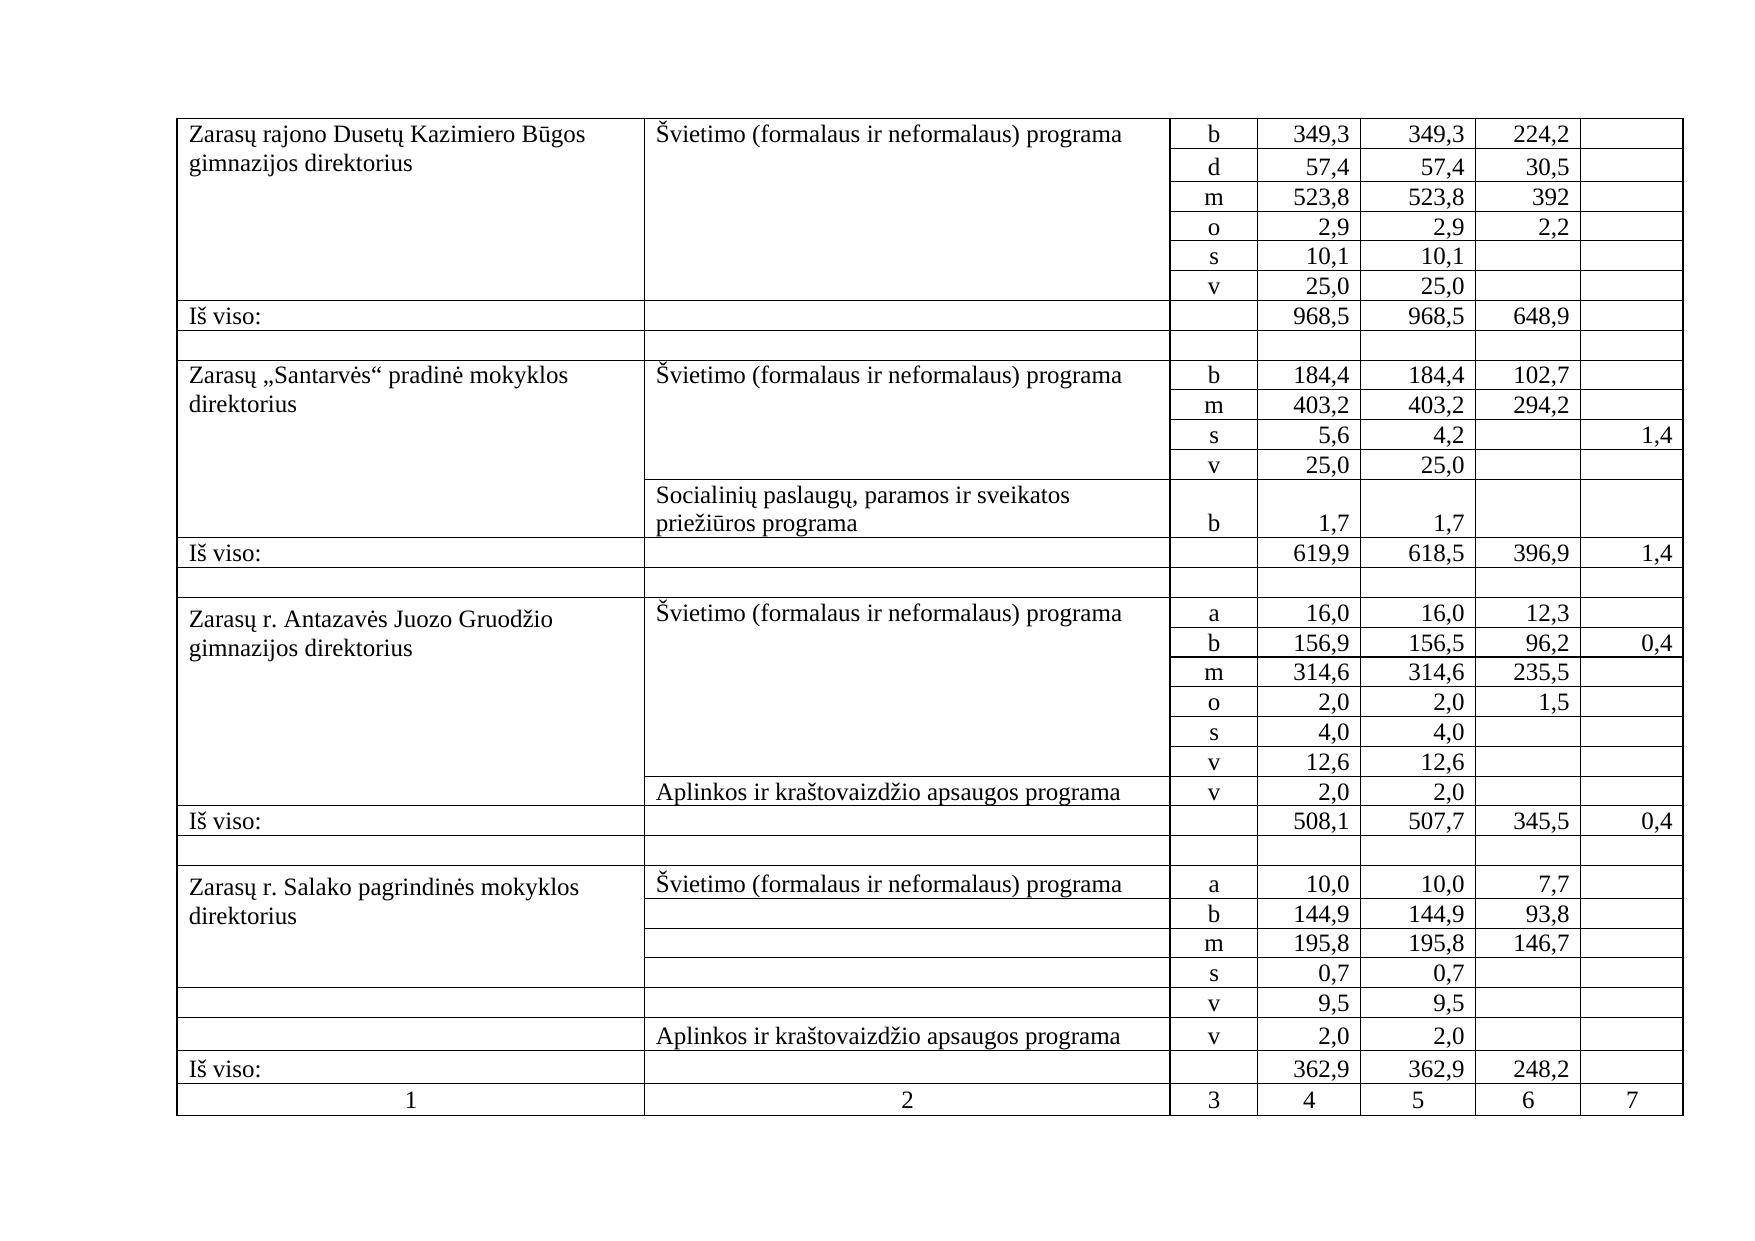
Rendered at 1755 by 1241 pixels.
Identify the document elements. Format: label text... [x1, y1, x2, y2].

table_cell [1581, 450, 1682, 479]
table_cell 968,5 [1258, 301, 1360, 330]
table_cell 0,7 [1361, 958, 1475, 987]
table_cell s [1171, 420, 1257, 449]
table_cell [1361, 568, 1475, 597]
table_cell Aplinkos ir kraštovaizdžio apsaugos programa [645, 1018, 1169, 1050]
table_cell 156,5 [1361, 628, 1475, 656]
table_cell 403,2 [1258, 390, 1360, 419]
table_cell 96,2 [1476, 628, 1580, 656]
table_cell [1361, 836, 1475, 865]
table_cell [1581, 182, 1682, 211]
table_cell [1581, 899, 1682, 927]
table_cell [1476, 988, 1580, 1017]
table_cell 25,0 [1361, 271, 1475, 300]
table_cell m [1171, 390, 1257, 419]
table_cell 648,9 [1476, 301, 1580, 330]
table_cell 508,1 [1258, 806, 1360, 835]
table_cell 195,8 [1258, 929, 1360, 957]
table_cell [1476, 480, 1580, 537]
table_cell [645, 988, 1169, 1017]
table_cell [1361, 331, 1475, 359]
table_cell 195,8 [1361, 929, 1475, 957]
table_cell [645, 301, 1169, 330]
table_cell 523,8 [1361, 182, 1475, 211]
table_cell [178, 836, 644, 865]
table_cell [645, 568, 1169, 597]
table_cell Švietimo (formalaus ir neformalaus) programa [645, 866, 1169, 898]
table_cell Iš viso: [178, 538, 644, 567]
table_cell [1581, 598, 1682, 627]
table_cell [1171, 806, 1257, 835]
table_cell Švietimo (formalaus ir neformalaus) programa [645, 119, 1169, 300]
table_cell 6 [1476, 1084, 1580, 1115]
table_cell [1171, 568, 1257, 597]
table_cell 2,0 [1361, 777, 1475, 805]
table_cell 1,7 [1258, 480, 1360, 537]
table_cell [1171, 331, 1257, 359]
table_cell [1476, 1018, 1580, 1050]
table_cell [1476, 271, 1580, 300]
table_cell 57,4 [1258, 149, 1360, 181]
table_cell s [1171, 717, 1257, 746]
table_cell [178, 988, 644, 1017]
table_cell 0,7 [1258, 958, 1360, 987]
table_cell [1581, 149, 1682, 181]
table_cell 156,9 [1258, 628, 1360, 656]
table_cell Iš viso: [178, 301, 644, 330]
table_cell b [1171, 480, 1257, 537]
table_cell 4,0 [1258, 717, 1360, 746]
table_cell 396,9 [1476, 538, 1580, 567]
table_cell 1,5 [1476, 687, 1580, 716]
table_cell v [1171, 988, 1257, 1017]
table_cell 57,4 [1361, 149, 1475, 181]
table_cell 9,5 [1258, 988, 1360, 1017]
table_cell Švietimo (formalaus ir neformalaus) programa [645, 361, 1169, 479]
table_cell [645, 899, 1169, 927]
table_cell 4 [1258, 1084, 1360, 1115]
table_cell 25,0 [1361, 450, 1475, 479]
table_cell 619,9 [1258, 538, 1360, 567]
table_cell 403,2 [1361, 390, 1475, 419]
table_cell o [1171, 212, 1257, 240]
table_cell 507,7 [1361, 806, 1475, 835]
table_cell v [1171, 450, 1257, 479]
table_cell 224,2 [1476, 119, 1580, 148]
table_cell 144,9 [1361, 899, 1475, 927]
table_cell [1476, 717, 1580, 746]
table_cell 248,2 [1476, 1051, 1580, 1082]
table_cell 2,9 [1258, 212, 1360, 240]
table_cell 618,5 [1361, 538, 1475, 567]
table_cell v [1171, 1018, 1257, 1050]
table_cell 2,2 [1476, 212, 1580, 240]
table_cell 0,4 [1581, 806, 1682, 835]
table_cell 12,6 [1258, 747, 1360, 776]
table_cell [1581, 331, 1682, 359]
table_cell [645, 1051, 1169, 1082]
table_cell [645, 806, 1169, 835]
table_cell s [1171, 958, 1257, 987]
table_cell 10,0 [1258, 866, 1360, 898]
table_cell 235,5 [1476, 658, 1580, 686]
table_cell 362,9 [1258, 1051, 1360, 1082]
table_cell 349,3 [1258, 119, 1360, 148]
table_cell [1581, 929, 1682, 957]
table_cell [1476, 331, 1580, 359]
table_cell b [1171, 119, 1257, 148]
table_cell [1171, 836, 1257, 865]
table_cell 392 [1476, 182, 1580, 211]
table_cell [1476, 450, 1580, 479]
table_cell 30,5 [1476, 149, 1580, 181]
table_cell [1476, 747, 1580, 776]
table_cell [645, 836, 1169, 865]
table_cell Aplinkos ir kraštovaizdžio apsaugos programa [645, 777, 1169, 805]
table_cell [1581, 747, 1682, 776]
table_cell 345,5 [1476, 806, 1580, 835]
table_cell 25,0 [1258, 450, 1360, 479]
table_cell a [1171, 598, 1257, 627]
table_cell [1581, 480, 1682, 537]
table_cell [1258, 331, 1360, 359]
table_cell 2,0 [1258, 1018, 1360, 1050]
table_cell 314,6 [1361, 658, 1475, 686]
table_cell [1476, 958, 1580, 987]
table_cell 16,0 [1258, 598, 1360, 627]
table_cell 10,0 [1361, 866, 1475, 898]
table_cell Švietimo (formalaus ir neformalaus) programa [645, 598, 1169, 776]
table_cell 7 [1581, 1084, 1682, 1115]
table_cell 1,4 [1581, 420, 1682, 449]
table_cell [1171, 538, 1257, 567]
table_cell 10,1 [1258, 241, 1360, 270]
table_cell Zarasų r. Salako pagrindinės mokyklos direktorius [178, 866, 644, 987]
table_cell [1581, 271, 1682, 300]
table_cell 1 [178, 1084, 644, 1115]
table_cell [1258, 568, 1360, 597]
table_cell 1,7 [1361, 480, 1475, 537]
table_cell Iš viso: [178, 806, 644, 835]
table_cell 2,0 [1258, 777, 1360, 805]
table_cell [645, 538, 1169, 567]
table_cell [1476, 241, 1580, 270]
table_cell Zarasų r. Antazavės Juozo Gruodžio gimnazijos direktorius [178, 598, 644, 805]
table_cell [1258, 836, 1360, 865]
table_cell v [1171, 777, 1257, 805]
table_cell [1581, 119, 1682, 148]
table_cell 1,4 [1581, 538, 1682, 567]
table_cell s [1171, 241, 1257, 270]
table_cell d [1171, 149, 1257, 181]
table_cell 12,3 [1476, 598, 1580, 627]
table_cell [1581, 301, 1682, 330]
table_cell 10,1 [1361, 241, 1475, 270]
table_cell [1581, 836, 1682, 865]
table_cell m [1171, 929, 1257, 957]
table_cell [1581, 361, 1682, 389]
table_cell 349,3 [1361, 119, 1475, 148]
table_cell b [1171, 628, 1257, 656]
table_cell b [1171, 361, 1257, 389]
table_cell [1581, 212, 1682, 240]
table_cell [1476, 836, 1580, 865]
table_cell 9,5 [1361, 988, 1475, 1017]
table_cell b [1171, 899, 1257, 927]
table_cell [1581, 777, 1682, 805]
table_cell [178, 568, 644, 597]
table_cell 2,0 [1258, 687, 1360, 716]
table_cell 2 [645, 1084, 1169, 1115]
table_cell 144,9 [1258, 899, 1360, 927]
table_cell 93,8 [1476, 899, 1580, 927]
table_cell [1581, 958, 1682, 987]
table_cell Iš viso: [178, 1051, 644, 1082]
table_cell 184,4 [1258, 361, 1360, 389]
table_cell 16,0 [1361, 598, 1475, 627]
table_cell 314,6 [1258, 658, 1360, 686]
table_cell [178, 331, 644, 359]
table_cell [1581, 988, 1682, 1017]
table_cell 102,7 [1476, 361, 1580, 389]
table_cell [1581, 241, 1682, 270]
table_cell Socialinių paslaugų, paramos ir sveikatos priežiūros programa [645, 480, 1169, 537]
table_cell 7,7 [1476, 866, 1580, 898]
table_cell 4,2 [1361, 420, 1475, 449]
table_cell a [1171, 866, 1257, 898]
table_cell 362,9 [1361, 1051, 1475, 1082]
table_cell m [1171, 658, 1257, 686]
table_cell [1581, 1018, 1682, 1050]
table_cell [645, 929, 1169, 957]
table_cell 2,0 [1361, 1018, 1475, 1050]
table_cell 4,0 [1361, 717, 1475, 746]
table_cell v [1171, 747, 1257, 776]
table_cell [1476, 568, 1580, 597]
table_cell [645, 958, 1169, 987]
table_cell [1581, 390, 1682, 419]
table_cell 184,4 [1361, 361, 1475, 389]
table_cell 5,6 [1258, 420, 1360, 449]
table_cell [1581, 717, 1682, 746]
table_cell m [1171, 182, 1257, 211]
table_cell 5 [1361, 1084, 1475, 1115]
table_cell 523,8 [1258, 182, 1360, 211]
table_cell Zarasų rajono Dusetų Kazimiero Būgos gimnazijos direktorius [178, 119, 644, 300]
table_cell [1171, 301, 1257, 330]
table_cell [645, 331, 1169, 359]
table_cell o [1171, 687, 1257, 716]
table_cell Zarasų „Santarvės“ pradinė mokyklos direktorius [178, 361, 644, 537]
table_cell [1581, 1051, 1682, 1082]
table_cell 294,2 [1476, 390, 1580, 419]
table_cell 968,5 [1361, 301, 1475, 330]
table_cell [178, 1018, 644, 1050]
table_cell [1581, 866, 1682, 898]
table_cell [1581, 687, 1682, 716]
table_cell [1476, 420, 1580, 449]
table_cell 0,4 [1581, 628, 1682, 656]
table_cell [1581, 658, 1682, 686]
table_cell 2,0 [1361, 687, 1475, 716]
table_cell 3 [1171, 1084, 1257, 1115]
table_cell 2,9 [1361, 212, 1475, 240]
table_cell v [1171, 271, 1257, 300]
table_cell [1581, 568, 1682, 597]
table_cell 25,0 [1258, 271, 1360, 300]
table_cell [1476, 777, 1580, 805]
table_cell 12,6 [1361, 747, 1475, 776]
table_cell [1171, 1051, 1257, 1082]
table_cell 146,7 [1476, 929, 1580, 957]
